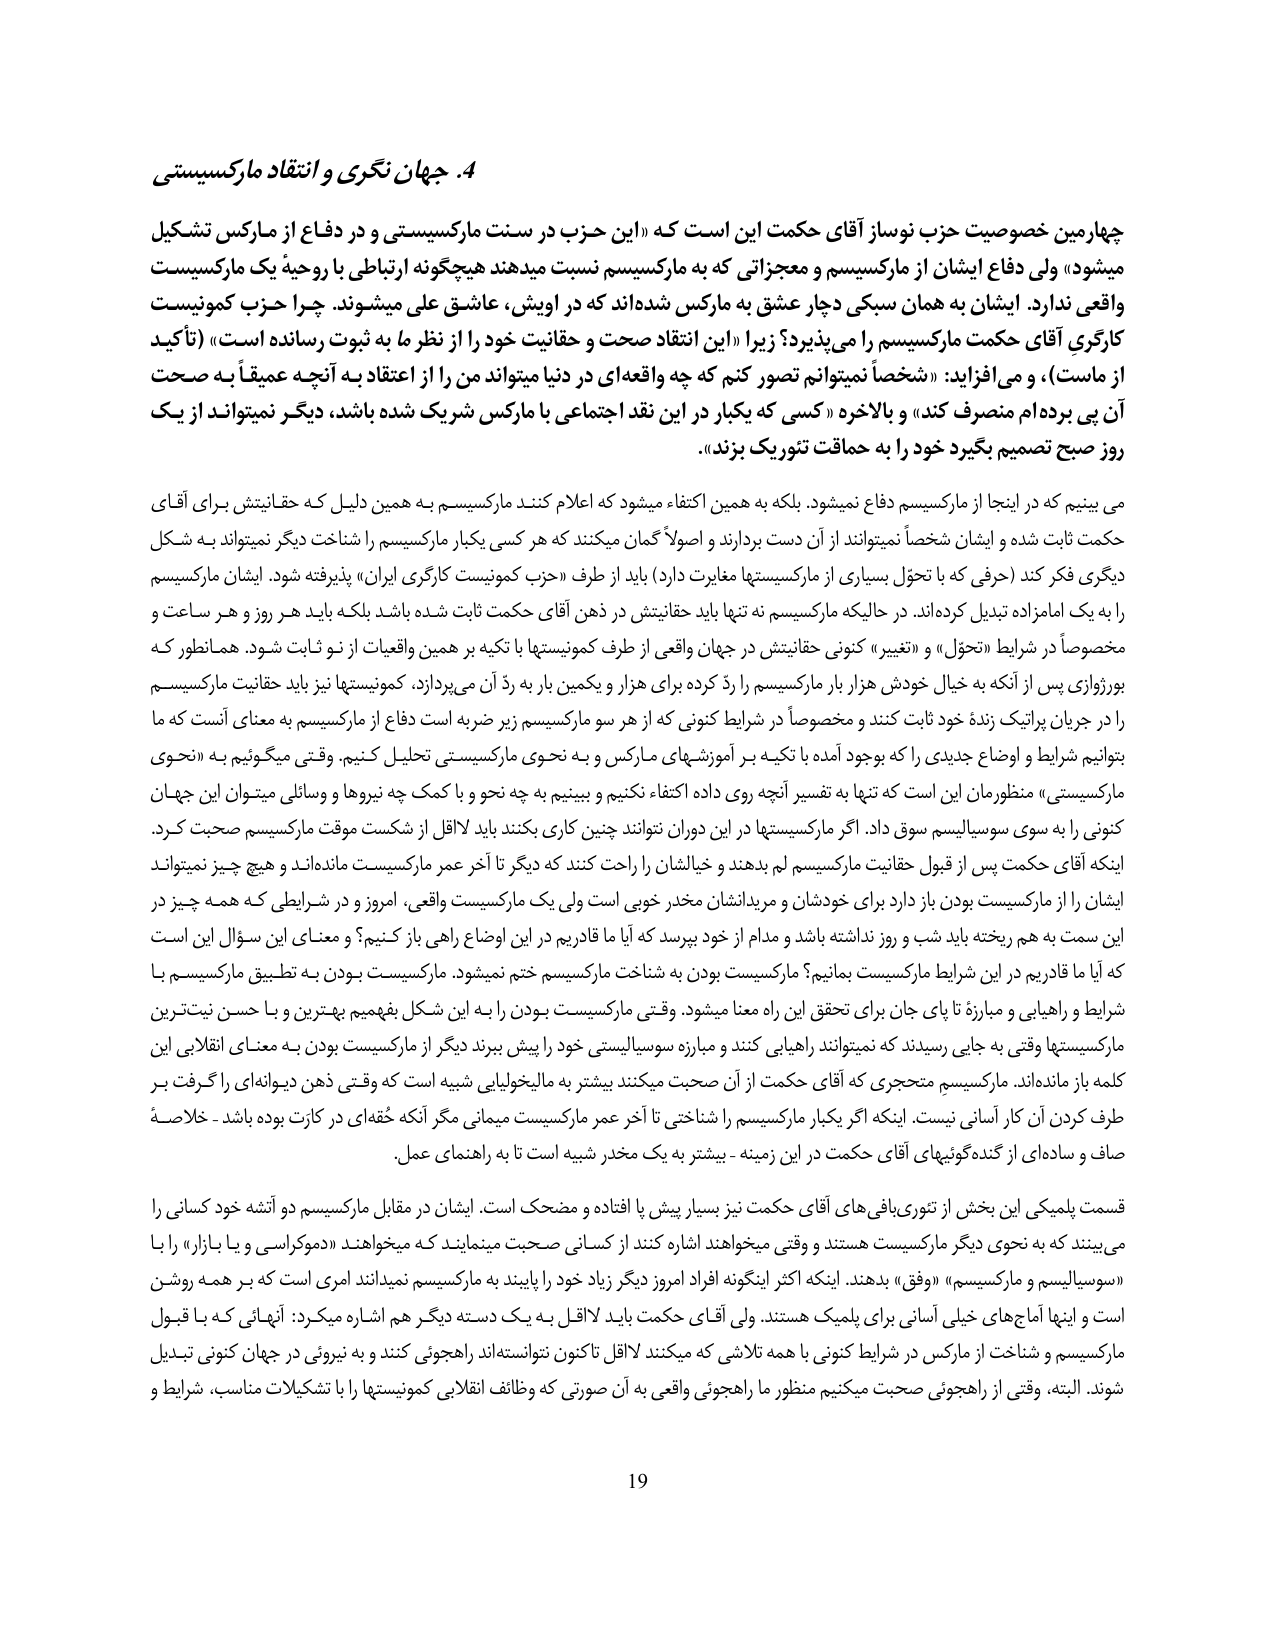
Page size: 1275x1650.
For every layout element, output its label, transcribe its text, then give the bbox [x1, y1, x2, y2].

text قسمت پلمیکی این بخش از تئوری‌بافی‌های آقای حکمت نیز بسیار پیش پا افتاده و مضحک است. ایشان در مقابل مارکسیسم دو آتشه خود کسانی را می‌بینند که به نحوی دیگر مارکسیست هستند و وقتی میخواهند اشاره کنند از کسانی صحبت مینمایند که میخواهند «دموکراسی و یا بازار» را با «سوسیالیسم و مارکسیسم» «وفق» بدهند. اینکه اکثر اینگونه افراد امروز دیگر زیاد خود را پایبند به مارکسیسم نمیدانند امری است که بر همه روشن است و اینها آماج‌های خیلی آسانی برای پلمیک هستند. ولی آقای حکمت باید لااقل به یک دسته دیگر هم اشاره میکرد: آنهائی که با قبول مارکسیسم و شناخت از مارکس در شرایط کنونی با همه تلاشی که میکنند لااقل تاکنون نتوانسته‌اند راهجوئی کنند و به نیروئی در جهان کنونی تبدیل شوند. البته، وقتی از راهجوئی صحبت میکنیم منظور ما راهجوئی واقعی به آن صورتی که وظائف انقلابی کمونیستها را با تشکیلات مناسب، شرایط و استراتژی و تاکتیک آن تشریح نماید است والّا راهجوئی‌هائی از قبیل آنچه آقای حکمت کرده‌اند یعنی رها کردن و بی‌پدر گذاشتن یک حزب دهساله و به ساختن حزب دیگر مشغول شدن کار آسانی است که تنها برازندهٔ آقای حکمت و مریدان ایشان است و مارکسیستها مجبورند که اطوارهای اینگونه روشنفکران بورژوا را که ماسک مارکسیسم به چهره زده‌اند و در همه جا سعی در مخدوش کردن اذهان دارند به عنوان جزئی (اگر چه بسیار کوچک و ناچیز) از شرایط دشواری که پیش آمده تلقی کنند. در واقع اینگونه حزب سازان و اینگونه احزاب خود برای مارکسیستها مسئله‌ای هستند که باید حلّ شوند نه آنکه آنها مسئله حلّ کن باشند. [150, 1189, 1125, 1406]
subtitle 4. جهان نگری و انتقاد مارکسیستی [150, 150, 1125, 192]
text چهارمین خصوصیت حزب نوساز آقای حکمت این است که «این حزب در سنت مارکسیستی و در دفاع از مارکس تشکیل میشود» ولی دفاع ایشان از مارکسیسم و معجزاتی که به مارکسیسم نسبت میدهند هیچگونه ارتباطی با روحیهٔ یک مارکسیست واقعی ندارد. ایشان به همان سبکی دچار عشق به مارکس شده‌اند که در اویش، عاشق علی میشوند. چرا حزب کمونیست کارگریِ آقای حکمت مارکسیسم را می‌پذیرد؟ زیرا «این انتقاد صحت و حقانیت خود را از نظر ما به ثبوت رسانده است» (تأکید از ماست)، و می‌افزاید: «شخصاً نمیتوانم تصور کنم که چه واقعه‌ای در دنیا میتواند من را از اعتقاد به آنچه عمیقاً به صحت آن پی برده‌ام منصرف کند» و بالاخره «کسی که یکبار در این نقد اجتماعی با مارکس شریک شده باشد، دیگر نمیتواند از یک روز صبح تصمیم بگیرد خود را به حماقت تئوریک بزند». [150, 213, 1125, 467]
text می بینیم که در اینجا از مارکسیسم دفاع نمیشود. بلکه به همین اکتفاء میشود که اعلام کنند مارکسیسم به همین دلیل که حقانیتش برای آقای حکمت ثابت شده و ایشان شخصاً نمیتوانند از آن دست بردارند و اصولاً گمان میکنند که هر کسی یکبار مارکسیسم را شناخت دیگر نمیتواند به شکل دیگری فکر کند (حرفی که با تحوّل بسیاری از مارکسیستها مغایرت دارد) باید از طرف «حزب کمونیست کارگری ایران» پذیرفته شود. ایشان مارکسیسم را به یک امامزاده تبدیل کرده‌اند. در حالیکه مارکسیسم نه تنها باید حقانیتش در ذهن آقای حکمت ثابت شده باشد بلکه باید هر روز و هر ساعت و مخصوصاً در شرایط «تحوّل» و «تغییر» کنونی حقانیتش در جهان واقعی از طرف کمونیستها با تکیه بر همین واقعیات از نو ثابت شود. همانطور که بورژوازی پس از آنکه به خیال خودش هزار بار مارکسیسم را ردّ کرده برای هزار و یکمین بار به ردّ آن می‌پردازد، کمونیستها نیز باید حقانیت مارکسیسم را در جریان پراتیک زندهٔ خود ثابت کنند و مخصوصاً در شرایط کنونی که از هر سو مارکسیسم زیر ضربه است دفاع از مارکسیسم به معنای آنست که ما بتوانیم شرایط و اوضاع جدیدی را که بوجود آمده با تکیه بر آموزشهای مارکس و به نحوی مارکسیستی تحلیل کنیم. وقتی میگوئیم به «نحوی مارکسیستی» منظورمان این است که تنها به تفسیر آنچه روی داده اکتفاء نکنیم و ببینیم به چه نحو و با کمک چه نیرو‌ها و وسائلی میتوان این جهان کنونی را به سوی سوسیالیسم سوق داد. اگر مارکسیستها در این دوران نتوانند چنین کاری بکنند باید لااقل از شکست موقت مارکسیسم صحبت کرد. اینکه آقای حکمت پس از قبول حقانیت مارکسیسم لم بدهند و خیالشان را راحت کنند که دیگر تا آخر عمر مارکسیست مانده‌اند و هیچ چیز نمیتواند ایشان را از مارکسیست بودن باز دارد برای خودشان و مریدانشان مخدر خوبی است ولی یک مارکسیست واقعی، امروز و در شرایطی که همه چیز در این سمت به هم ریخته باید شب و روز نداشته باشد و مدام از خود بپرسد که آیا ما قادریم در این اوضاع راهی باز کنیم؟ و معنای این سؤال این است که آیا ما قادریم در این شرایط مارکسیست بمانیم؟ مارکسیست بودن به شناخت مارکسیسم ختم نمیشود. مارکسیست بودن به تطبیق مارکسیسم با شرایط و راهیابی و مبارزهٔ تا پای جان برای تحقق این راه معنا میشود. وقتی مارکسیست بودن را به این شکل بفهمیم بهترین و با حسن نیت‌ترین مارکسیستها وقتی به جایی رسیدند که نمیتوانند راهیابی کنند و مبارزه سوسیالیستی خود را پیش ببرند دیگر از مارکسیست بودن به معنای انقلابی این کلمه باز مانده‌اند. مارکسیسمِ متحجری که آقای حکمت از آن صحبت میکنند بیشتر به مالیخولیایی شبیه است که وقتی ذهن دیوانه‌ای را گرفت بر طرف کردن آن کار آسانی نیست. اینکه اگر یکبار مارکسیسم را شناختی تا آخر عمر مارکسیست میمانی مگر آنکه حُقه‌ای در کارَت بوده باشد – خلاصهٔ صاف و ساده‌ای از گنده‌گوئیهای آقای حکمت در این زمینه – بیشتر به یک مخدر شبیه است تا به راهنمای عمل. [150, 484, 1125, 1171]
